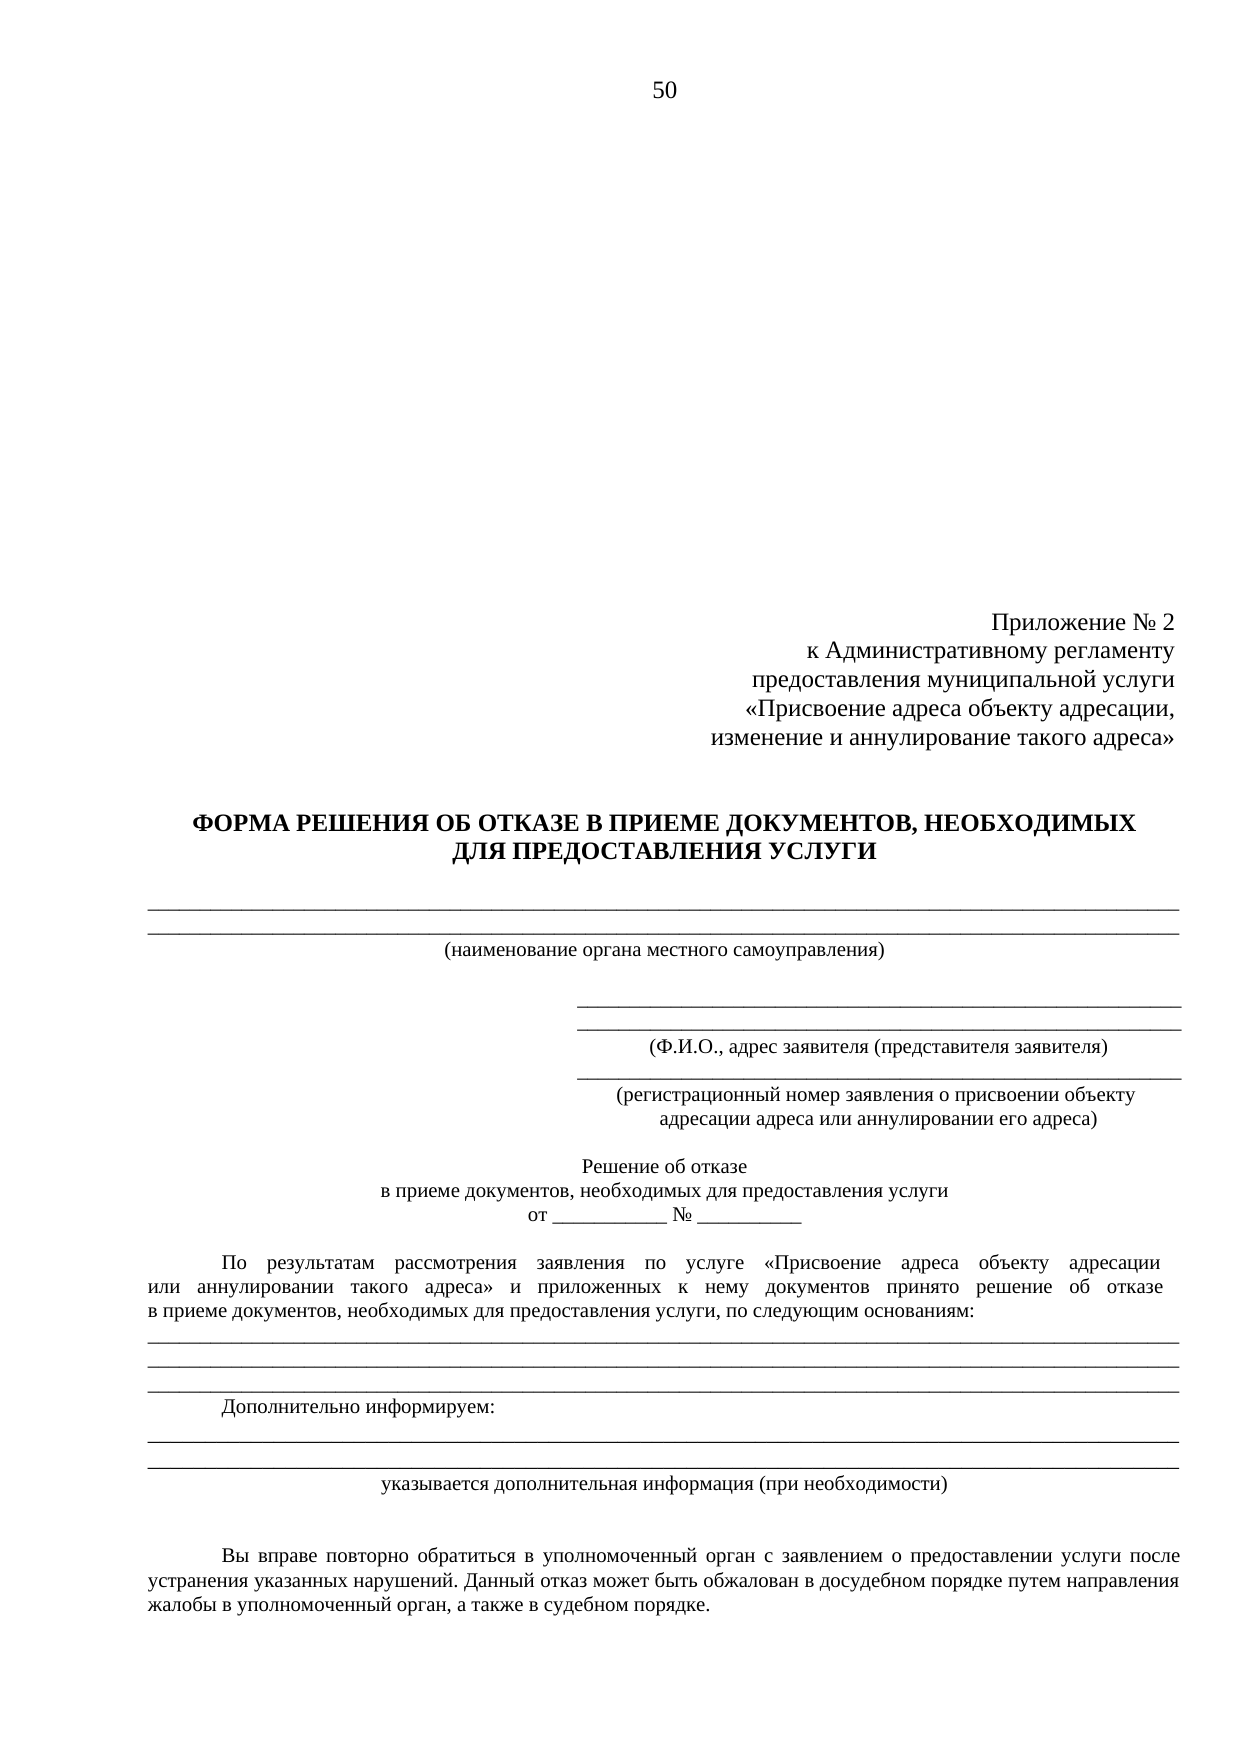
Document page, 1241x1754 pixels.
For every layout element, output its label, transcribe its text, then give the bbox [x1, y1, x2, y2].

text ___________________________________________________________________________________________________ [148, 1322, 1181, 1346]
text ___________________________________________________________________________________________________ [148, 1370, 1181, 1394]
text __________________________________________________________ [148, 1009, 1181, 1033]
text ___________________________________________________________________________________________________ [148, 1346, 1181, 1370]
text Дополнительно информируем: [148, 1394, 1181, 1418]
text указывается дополнительная информация (при необходимости) [148, 1471, 1181, 1495]
text Приложение № 2 к Административному регламенту предоставления муниципальной услуги «Присвоение адреса объекту адресации, изменение и аннулирование такого адреса» [148, 607, 1181, 779]
text Вы вправе повторно обратиться в уполномоченный орган с заявлением о предоставлении услуги после устранения указанных нарушений. Данный отказ может быть обжалован в досудебном порядке путем направления жалобы в уполномоченный орган, а также в судебном порядке. [148, 1543, 1181, 1616]
text ____________________________________________________________________________________________________________________________________________________________________________________ [148, 1418, 1181, 1471]
text __________________________________________________________ [148, 985, 1181, 1009]
text ___________________________________________________________________________________________________ [148, 913, 1181, 937]
subtitle ФОРМА РЕШЕНИЯ ОБ ОТКАЗЕ В ПРИЕМЕ ДОКУМЕНТОВ, НЕОБХОДИМЫХ ДЛЯ ПРЕДОСТАВЛЕНИЯ УСЛУГИ [148, 808, 1181, 865]
text (Ф.И.О., адрес заявителя (представителя заявителя) [148, 1033, 1181, 1058]
text ___________________________________________________________________________________________________ [148, 889, 1181, 913]
text По результатам рассмотрения заявления по услуге «Присвоение адреса объекту адресации или аннулировании такого адреса» и приложенных к нему документов принято решение об отказе в приеме документов, необходимых для предоставления услуги, по следующим основаниям: [148, 1250, 1181, 1322]
text (наименование органа местного самоуправления) [148, 937, 1181, 961]
text __________________________________________________________ [148, 1058, 1181, 1082]
text в приеме документов, необходимых для предоставления услуги [148, 1178, 1181, 1202]
text Решение об отказе [148, 1154, 1181, 1178]
text от ___________ № __________ [148, 1202, 1181, 1226]
text (регистрационный номер заявления о присвоении объекту адресации адреса или аннулировании его адреса) [576, 1082, 1181, 1130]
